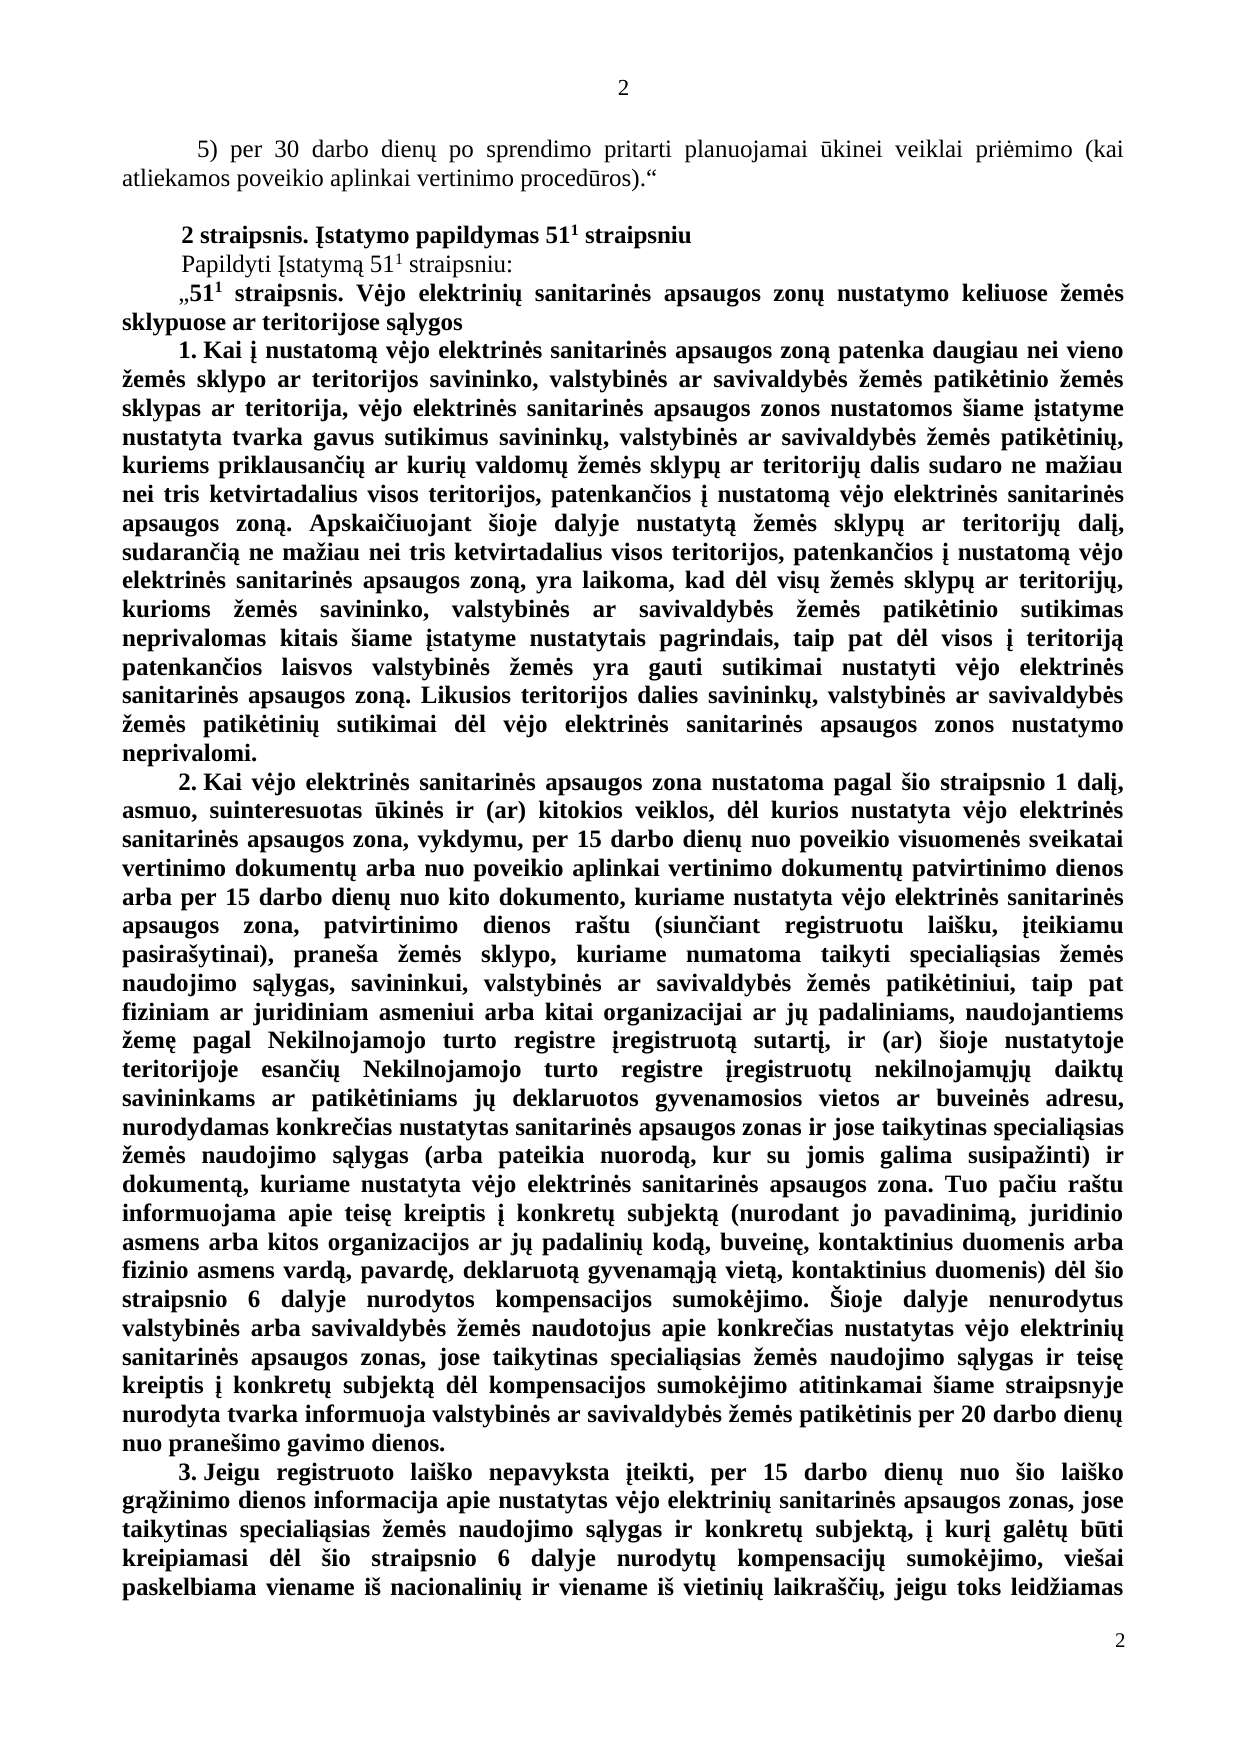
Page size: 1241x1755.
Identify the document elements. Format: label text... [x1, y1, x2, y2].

text 2. Kai vėjo elektrinės sanitarinės apsaugos zona nustatoma pagal šio straipsnio 1 dalį, asmuo, suinteresuotas ūkinės ir (ar) kitokios veiklos, dėl kurios nustatyta vėjo elektrinės sanitarinės apsaugos zona, vykdymu, per 15 darbo dienų nuo poveikio visuomenės sveikatai vertinimo dokumentų arba nuo poveikio aplinkai vertinimo dokumentų patvirtinimo dienos arba per 15 darbo dienų nuo kito dokumento, kuriame nustatyta vėjo elektrinės sanitarinės apsaugos zona, patvirtinimo dienos raštu (siunčiant registruotu laišku, įteikiamu pasirašytinai), praneša žemės sklypo, kuriame numatoma taikyti specialiąsias žemės naudojimo sąlygas, savininkui, valstybinės ar savivaldybės žemės patikėtiniui, taip pat fiziniam ar juridiniam asmeniui arba kitai organizacijai ar jų padaliniams, naudojantiems žemę pagal Nekilnojamojo turto registre įregistruotą sutartį, ir (ar) šioje nustatytoje teritorijoje esančių Nekilnojamojo turto registre įregistruotų nekilnojamųjų daiktų savininkams ar patikėtiniams jų deklaruotos gyvenamosios vietos ar buveinės adresu, nurodydamas konkrečias nustatytas sanitarinės apsaugos zonas ir jose taikytinas specialiąsias žemės naudojimo sąlygas (arba pateikia nuorodą, kur su jomis galima susipažinti) ir dokumentą, kuriame nustatyta vėjo elektrinės sanitarinės apsaugos zona. Tuo pačiu raštu informuojama apie teisę kreiptis į konkretų subjektą (nurodant jo pavadinimą, juridinio asmens arba kitos organizacijos ar jų padalinių kodą, buveinę, kontaktinius duomenis arba fizinio asmens vardą, pavardę, deklaruotą gyvenamąją vietą, kontaktinius duomenis) dėl šio straipsnio 6 dalyje nurodytos kompensacijos sumokėjimo. Šioje dalyje nenurodytus valstybinės arba savivaldybės žemės naudotojus apie konkrečias nustatytas vėjo elektrinių sanitarinės apsaugos zonas, jose taikytinas specialiąsias žemės naudojimo sąlygas ir teisę kreiptis į konkretų subjektą dėl kompensacijos sumokėjimo atitinkamai šiame straipsnyje nurodyta tvarka informuoja valstybinės ar savivaldybės žemės patikėtinis per 20 darbo dienų nuo pranešimo gavimo dienos. [122, 767, 1125, 1457]
text Papildyti Įstatymą 511 straipsniu: [122, 249, 1125, 278]
text 5) per 30 darbo dienų po sprendimo pritarti planuojamai ūkinei veiklai priėmimo (kai atliekamos poveikio aplinkai vertinimo procedūros).“ [122, 134, 1125, 192]
text 1. Kai į nustatomą vėjo elektrinės sanitarinės apsaugos zoną patenka daugiau nei vieno žemės sklypo ar teritorijos savininko, valstybinės ar savivaldybės žemės patikėtinio žemės sklypas ar teritorija, vėjo elektrinės sanitarinės apsaugos zonos nustatomos šiame įstatyme nustatyta tvarka gavus sutikimus savininkų, valstybinės ar savivaldybės žemės patikėtinių, kuriems priklausančių ar kurių valdomų žemės sklypų ar teritorijų dalis sudaro ne mažiau nei tris ketvirtadalius visos teritorijos, patenkančios į nustatomą vėjo elektrinės sanitarinės apsaugos zoną. Apskaičiuojant šioje dalyje nustatytą žemės sklypų ar teritorijų dalį, sudarančią ne mažiau nei tris ketvirtadalius visos teritorijos, patenkančios į nustatomą vėjo elektrinės sanitarinės apsaugos zoną, yra laikoma, kad dėl visų žemės sklypų ar teritorijų, kurioms žemės savininko, valstybinės ar savivaldybės žemės patikėtinio sutikimas neprivalomas kitais šiame įstatyme nustatytais pagrindais, taip pat dėl visos į teritoriją patenkančios laisvos valstybinės žemės yra gauti sutikimai nustatyti vėjo elektrinės sanitarinės apsaugos zoną. Likusios teritorijos dalies savininkų, valstybinės ar savivaldybės žemės patikėtinių sutikimai dėl vėjo elektrinės sanitarinės apsaugos zonos nustatymo neprivalomi. [122, 336, 1125, 767]
text „511 straipsnis. Vėjo elektrinių sanitarinės apsaugos zonų nustatymo keliuose žemės sklypuose ar teritorijose sąlygos [122, 278, 1125, 336]
text 2 straipsnis. Įstatymo papildymas 511 straipsniu [122, 221, 1125, 249]
text 3. Jeigu registruoto laiško nepavyksta įteikti, per 15 darbo dienų nuo šio laiško grąžinimo dienos informacija apie nustatytas vėjo elektrinių sanitarinės apsaugos zonas, jose taikytinas specialiąsias žemės naudojimo sąlygas ir konkretų subjektą, į kurį galėtų būti kreipiamasi dėl šio straipsnio 6 dalyje nurodytų kompensacijų sumokėjimo, viešai paskelbiama viename iš nacionalinių ir viename iš vietinių laikraščių, jeigu toks leidžiamas [122, 1457, 1125, 1601]
